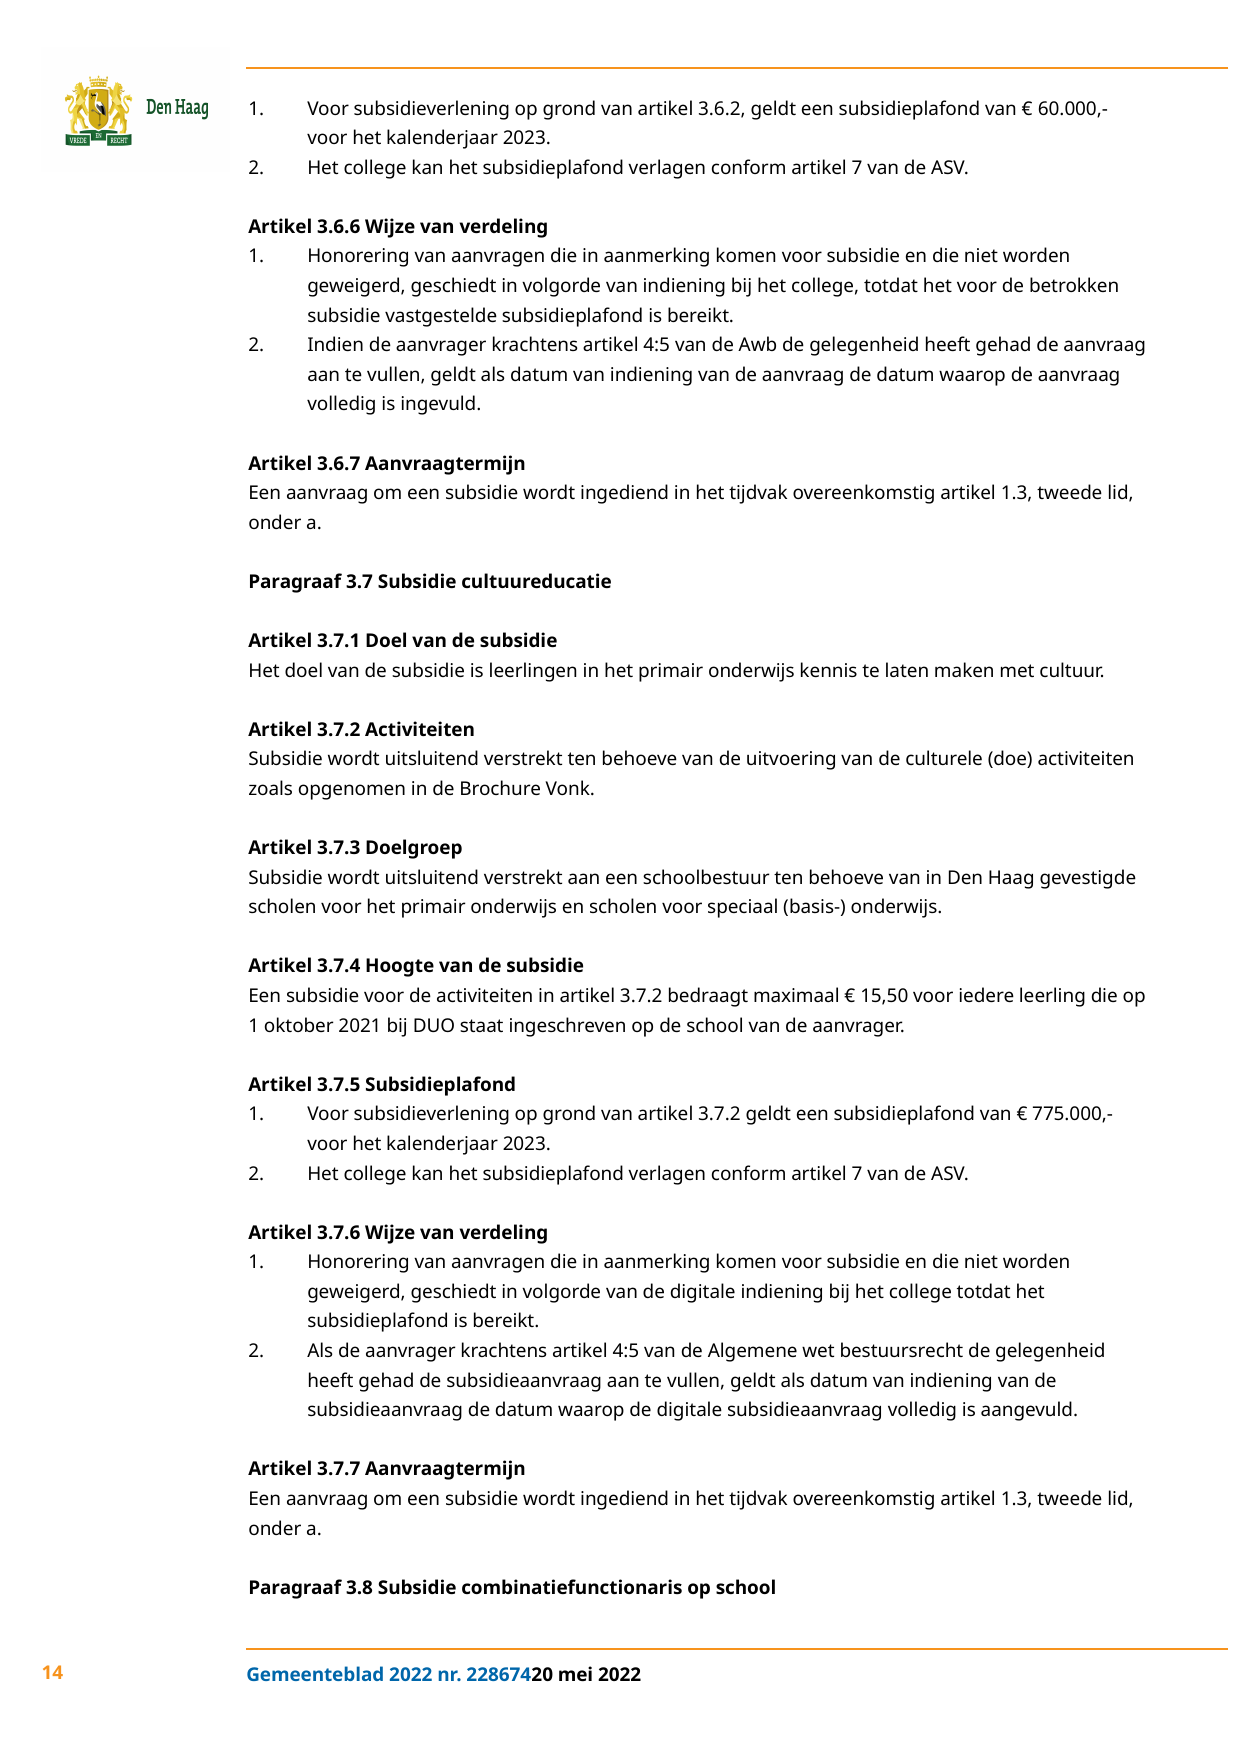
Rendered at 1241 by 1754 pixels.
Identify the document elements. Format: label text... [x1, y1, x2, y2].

list Honorering van aanvragen die in aanmerking komen voor subsidie en die niet worden geweigerd, geschiedt in volgorde van indiening bij het college, totdat het voor de betrokken subsidie vastgestelde subsidieplafond is bereikt. [248, 243, 1152, 328]
text Een aanvraag om een subsidie wordt ingediend in het tijdvak overeenkomstig artikel 1.3, tweede lid, onder a. [248, 479, 1152, 535]
text Artikel 3.7.7 Aanvraagtermijn [248, 1456, 1152, 1481]
text Artikel 3.6.7 Aanvraagtermijn [248, 450, 1152, 476]
list Het college kan het subsidieplafond verlagen conform artikel 7 van de ASV. [248, 1160, 1152, 1186]
list Als de aanvrager krachtens artikel 4:5 van de Algemene wet bestuursrecht de gelegenheid heeft gehad de subsidieaanvraag aan te vullen, geldt als datum van indiening van de subsidieaanvraag de datum waarop de digitale subsidieaanvraag volledig is aangevuld. [248, 1337, 1152, 1422]
text Een aanvraag om een subsidie wordt ingediend in het tijdvak overeenkomstig artikel 1.3, tweede lid, onder a. [248, 1485, 1152, 1541]
list Voor subsidieverlening op grond van artikel 3.6.2, geldt een subsidieplafond van € 60.000,- voor het kalenderjaar 2023. [248, 95, 1152, 150]
text Subsidie wordt uitsluitend verstrekt ten behoeve van de uitvoering van de culturele (doe) activiteiten zoals opgenomen in de Brochure Vonk. [248, 746, 1152, 801]
list Indien de aanvrager krachtens artikel 4:5 van de Awb de gelegenheid heeft gehad de aanvraag aan te vullen, geldt als datum van indiening van de aanvraag de datum waarop de aanvraag volledig is ingevuld. [248, 331, 1152, 416]
text Het doel van de subsidie is leerlingen in het primair onderwijs kennis te laten maken met cultuur. [248, 657, 1152, 683]
text Artikel 3.7.4 Hoogte van de subsidie [248, 953, 1152, 978]
text Subsidie wordt uitsluitend verstrekt aan een schoolbestuur ten behoeve van in Den Haag gevestigde scholen voor het primair onderwijs en scholen voor speciaal (basis-) onderwijs. [248, 864, 1152, 919]
text Artikel 3.7.6 Wijze van verdeling [248, 1219, 1152, 1245]
list Honorering van aanvragen die in aanmerking komen voor subsidie en die niet worden geweigerd, geschiedt in volgorde van de digitale indiening bij het college totdat het subsidieplafond is bereikt. [248, 1248, 1152, 1333]
picture [41, 47, 231, 172]
text Paragraaf 3.8 Subsidie combinatiefunctionaris op school [248, 1574, 1152, 1600]
text Paragraaf 3.7 Subsidie cultuureducatie [248, 568, 1152, 594]
text Artikel 3.6.6 Wijze van verdeling [248, 213, 1152, 239]
text Een subsidie voor de activiteiten in artikel 3.7.2 bedraagt maximaal € 15,50 voor iedere leerling die op 1 oktober 2021 bij DUO staat ingeschreven op de school van de aanvrager. [248, 982, 1152, 1038]
text Artikel 3.7.3 Doelgroep [248, 834, 1152, 860]
list Het college kan het subsidieplafond verlagen conform artikel 7 van de ASV. [248, 154, 1152, 180]
text Artikel 3.7.5 Subsidieplafond [248, 1071, 1152, 1097]
text Artikel 3.7.1 Doel van de subsidie [248, 627, 1152, 653]
list Voor subsidieverlening op grond van artikel 3.7.2 geldt een subsidieplafond van € 775.000,- voor het kalenderjaar 2023. [248, 1101, 1152, 1156]
text Artikel 3.7.2 Activiteiten [248, 716, 1152, 742]
